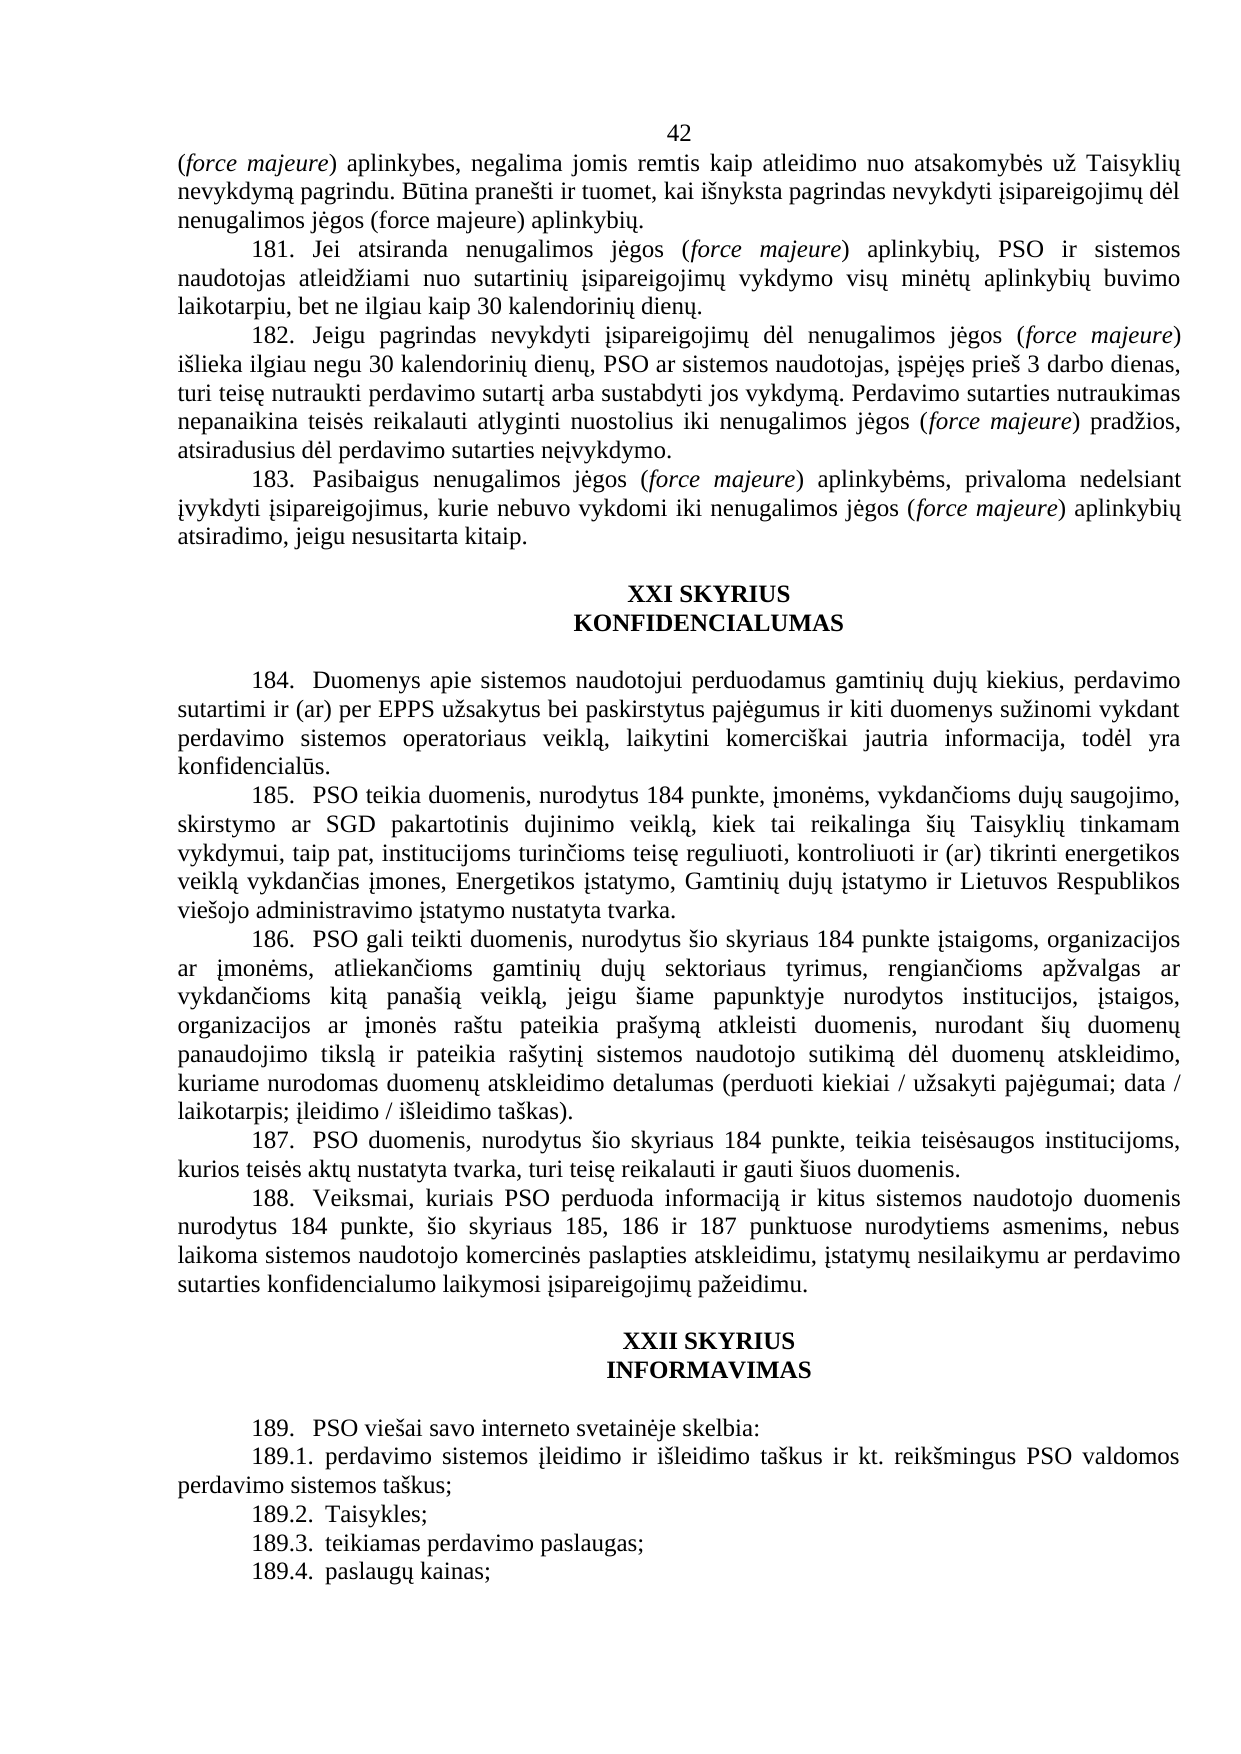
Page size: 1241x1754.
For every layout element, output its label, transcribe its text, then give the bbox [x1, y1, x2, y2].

text 182. Jeigu pagrindas nevykdyti įsipareigojimų dėl nenugalimos jėgos (force majeure) išlieka ilgiau negu 30 kalendorinių dienų, PSO ar sistemos naudotojas, įspėjęs prieš 3 darbo dienas, turi teisę nutraukti perdavimo sutartį arba sustabdyti jos vykdymą. Perdavimo sutarties nutraukimas nepanaikina teisės reikalauti atlyginti nuostolius iki nenugalimos jėgos (force majeure) pradžios, atsiradusius dėl perdavimo sutarties neįvykdymo. [177, 320, 1181, 464]
text 189.2. Taisykles; [177, 1499, 1181, 1528]
text 185. PSO teikia duomenis, nurodytus 184 punkte, įmonėms, vykdančioms dujų saugojimo, skirstymo ar SGD pakartotinis dujinimo veiklą, kiek tai reikalinga šių Taisyklių tinkamam vykdymui, taip pat, institucijoms turinčioms teisę reguliuoti, kontroliuoti ir (ar) tikrinti energetikos veiklą vykdančias įmones, Energetikos įstatymo, Gamtinių dujų įstatymo ir Lietuvos Respublikos viešojo administravimo įstatymo nustatyta tvarka. [177, 780, 1181, 924]
text 184. Duomenys apie sistemos naudotojui perduodamus gamtinių dujų kiekius, perdavimo sutartimi ir (ar) per EPPS užsakytus bei paskirstytus pajėgumus ir kiti duomenys sužinomi vykdant perdavimo sistemos operatoriaus veiklą, laikytini komerciškai jautria informacija, todėl yra konfidencialūs. [177, 665, 1181, 780]
text 183. Pasibaigus nenugalimos jėgos (force majeure) aplinkybėms, privaloma nedelsiant įvykdyti įsipareigojimus, kurie nebuvo vykdomi iki nenugalimos jėgos (force majeure) aplinkybių atsiradimo, jeigu nesusitarta kitaip. [177, 464, 1181, 550]
text 181. Jei atsiranda nenugalimos jėgos (force majeure) aplinkybių, PSO ir sistemos naudotojas atleidžiami nuo sutartinių įsipareigojimų vykdymo visų minėtų aplinkybių buvimo laikotarpiu, bet ne ilgiau kaip 30 kalendorinių dienų. [177, 234, 1181, 320]
text KONFIDENCIALUMAS [177, 608, 1181, 636]
text XXII SKYRIUS [177, 1326, 1181, 1355]
text 189.3. teikiamas perdavimo paslaugas; [177, 1528, 1181, 1556]
text 189.1. perdavimo sistemos įleidimo ir išleidimo taškus ir kt. reikšmingus PSO valdomos perdavimo sistemos taškus; [177, 1441, 1181, 1499]
text (force majeure) aplinkybes, negalima jomis remtis kaip atleidimo nuo atsakomybės už Taisyklių nevykdymą pagrindu. Būtina pranešti ir tuomet, kai išnyksta pagrindas nevykdyti įsipareigojimų dėl nenugalimos jėgos (force majeure) aplinkybių. [177, 148, 1181, 234]
text XXI SKYRIUS [177, 579, 1181, 608]
text 187. PSO duomenis, nurodytus šio skyriaus 184 punkte, teikia teisėsaugos institucijoms, kurios teisės aktų nustatyta tvarka, turi teisę reikalauti ir gauti šiuos duomenis. [177, 1125, 1181, 1183]
text 186. PSO gali teikti duomenis, nurodytus šio skyriaus 184 punkte įstaigoms, organizacijos ar įmonėms, atliekančioms gamtinių dujų sektoriaus tyrimus, rengiančioms apžvalgas ar vykdančioms kitą panašią veiklą, jeigu šiame papunktyje nurodytos institucijos, įstaigos, organizacijos ar įmonės raštu pateikia prašymą atkleisti duomenis, nurodant šių duomenų panaudojimo tikslą ir pateikia rašytinį sistemos naudotojo sutikimą dėl duomenų atskleidimo, kuriame nurodomas duomenų atskleidimo detalumas (perduoti kiekiai / užsakyti pajėgumai; data / laikotarpis; įleidimo / išleidimo taškas). [177, 924, 1181, 1125]
text 189.4. paslaugų kainas; [177, 1556, 1181, 1585]
text 188. Veiksmai, kuriais PSO perduoda informaciją ir kitus sistemos naudotojo duomenis nurodytus 184 punkte, šio skyriaus 185, 186 ir 187 punktuose nurodytiems asmenims, nebus laikoma sistemos naudotojo komercinės paslapties atskleidimu, įstatymų nesilaikymu ar perdavimo sutarties konfidencialumo laikymosi įsipareigojimų pažeidimu. [177, 1183, 1181, 1298]
text 189. PSO viešai savo interneto svetainėje skelbia: [177, 1413, 1181, 1441]
text INFORMAVIMAS [177, 1355, 1181, 1384]
